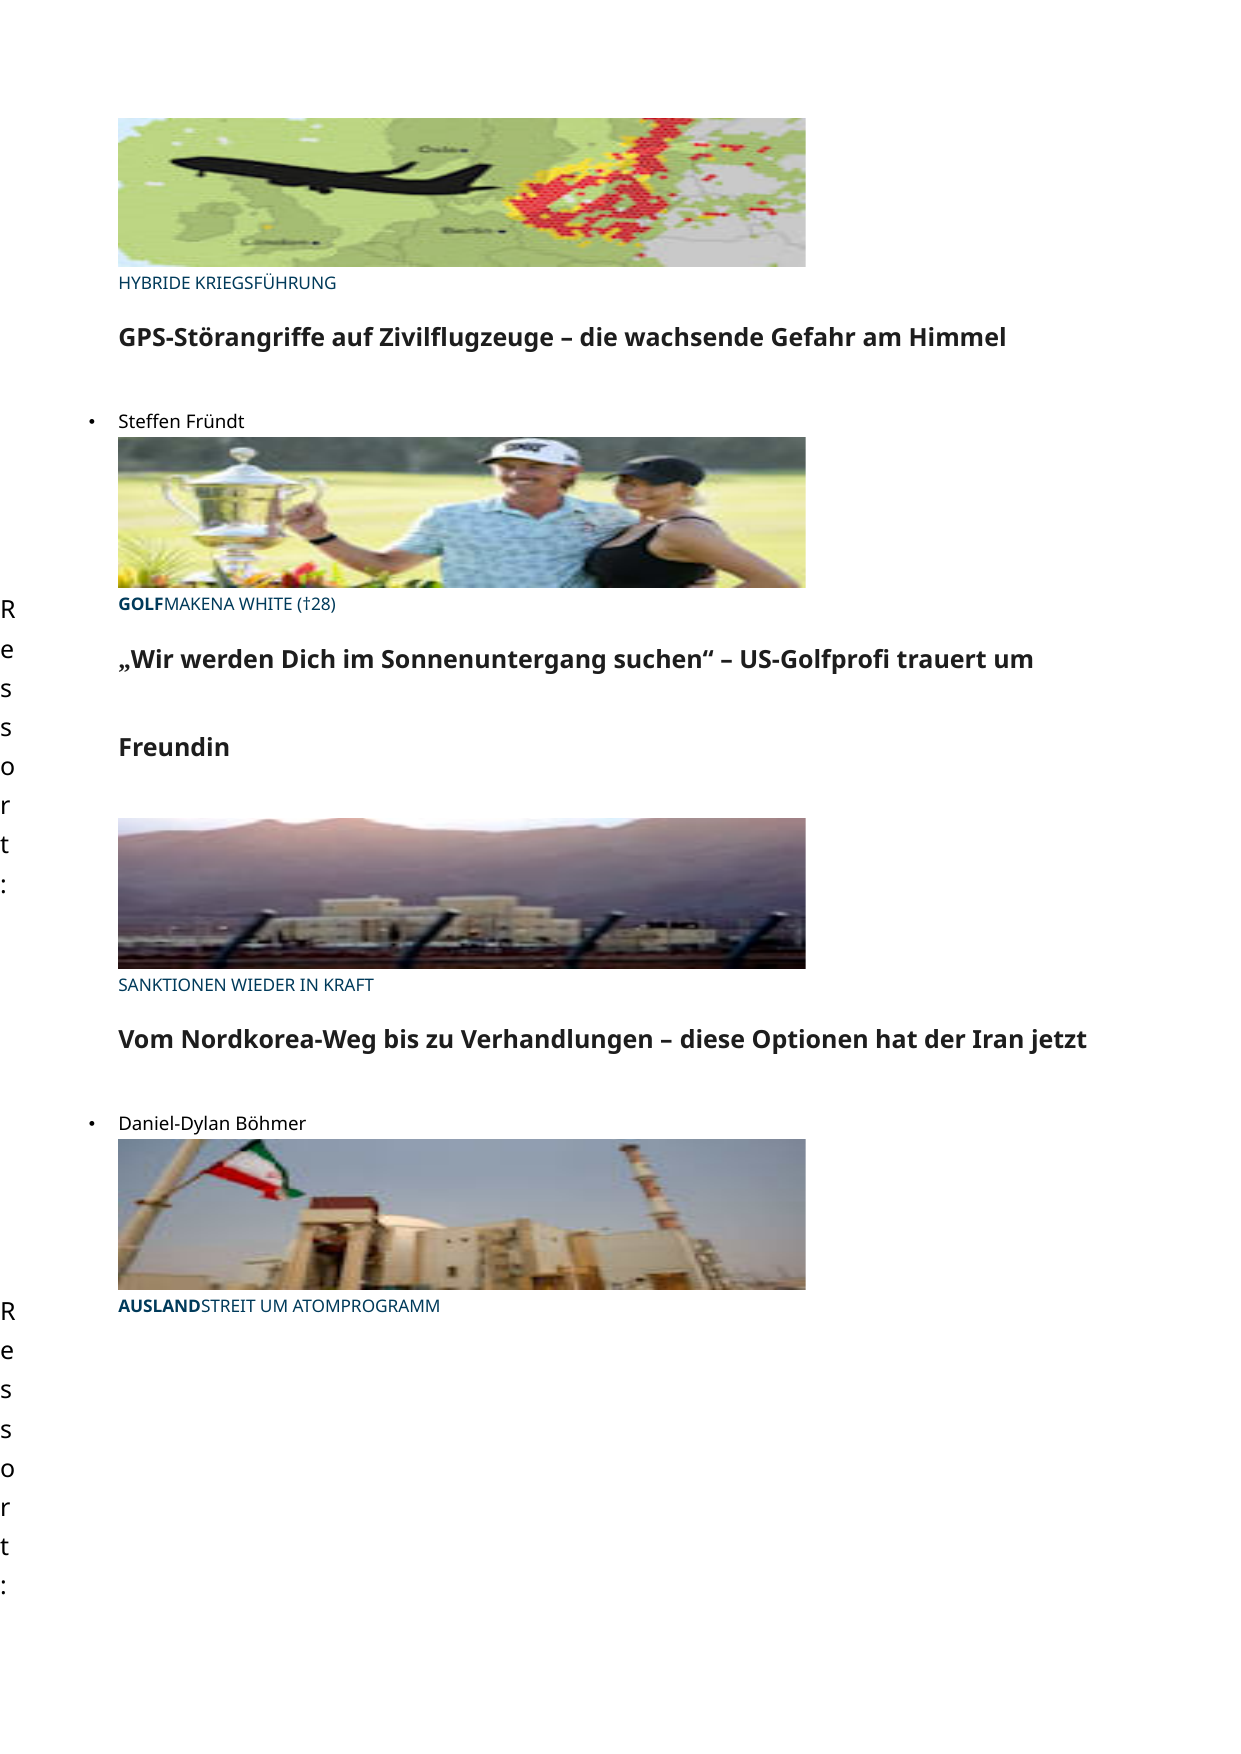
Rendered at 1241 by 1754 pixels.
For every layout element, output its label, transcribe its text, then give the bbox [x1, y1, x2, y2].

subtitle „Wir werden Dich im Sonnenuntergang suchen“ – US-Golfprofi trauert um Freundin [118, 641, 1122, 764]
text Hybride Kriegsführung [118, 271, 1122, 294]
picture [118, 1139, 806, 1290]
subtitle Vom Nordkorea-Weg bis zu Verhandlungen – diese Optionen hat der Iran jetzt [118, 1022, 1122, 1056]
picture [118, 118, 806, 267]
list Steffen Fründt [118, 408, 1122, 434]
subtitle GPS-Störangriffe auf Zivilflugzeuge – die wachsende Gefahr am Himmel [118, 320, 1122, 354]
picture [118, 437, 806, 588]
text AuslandStreit um Atomprogramm [118, 1294, 1122, 1317]
picture [118, 818, 806, 969]
text GolfMakena White (†28) [118, 592, 1122, 616]
text Sanktionen wieder in Kraft [118, 973, 1122, 996]
list Daniel-Dylan Böhmer [118, 1110, 1122, 1136]
